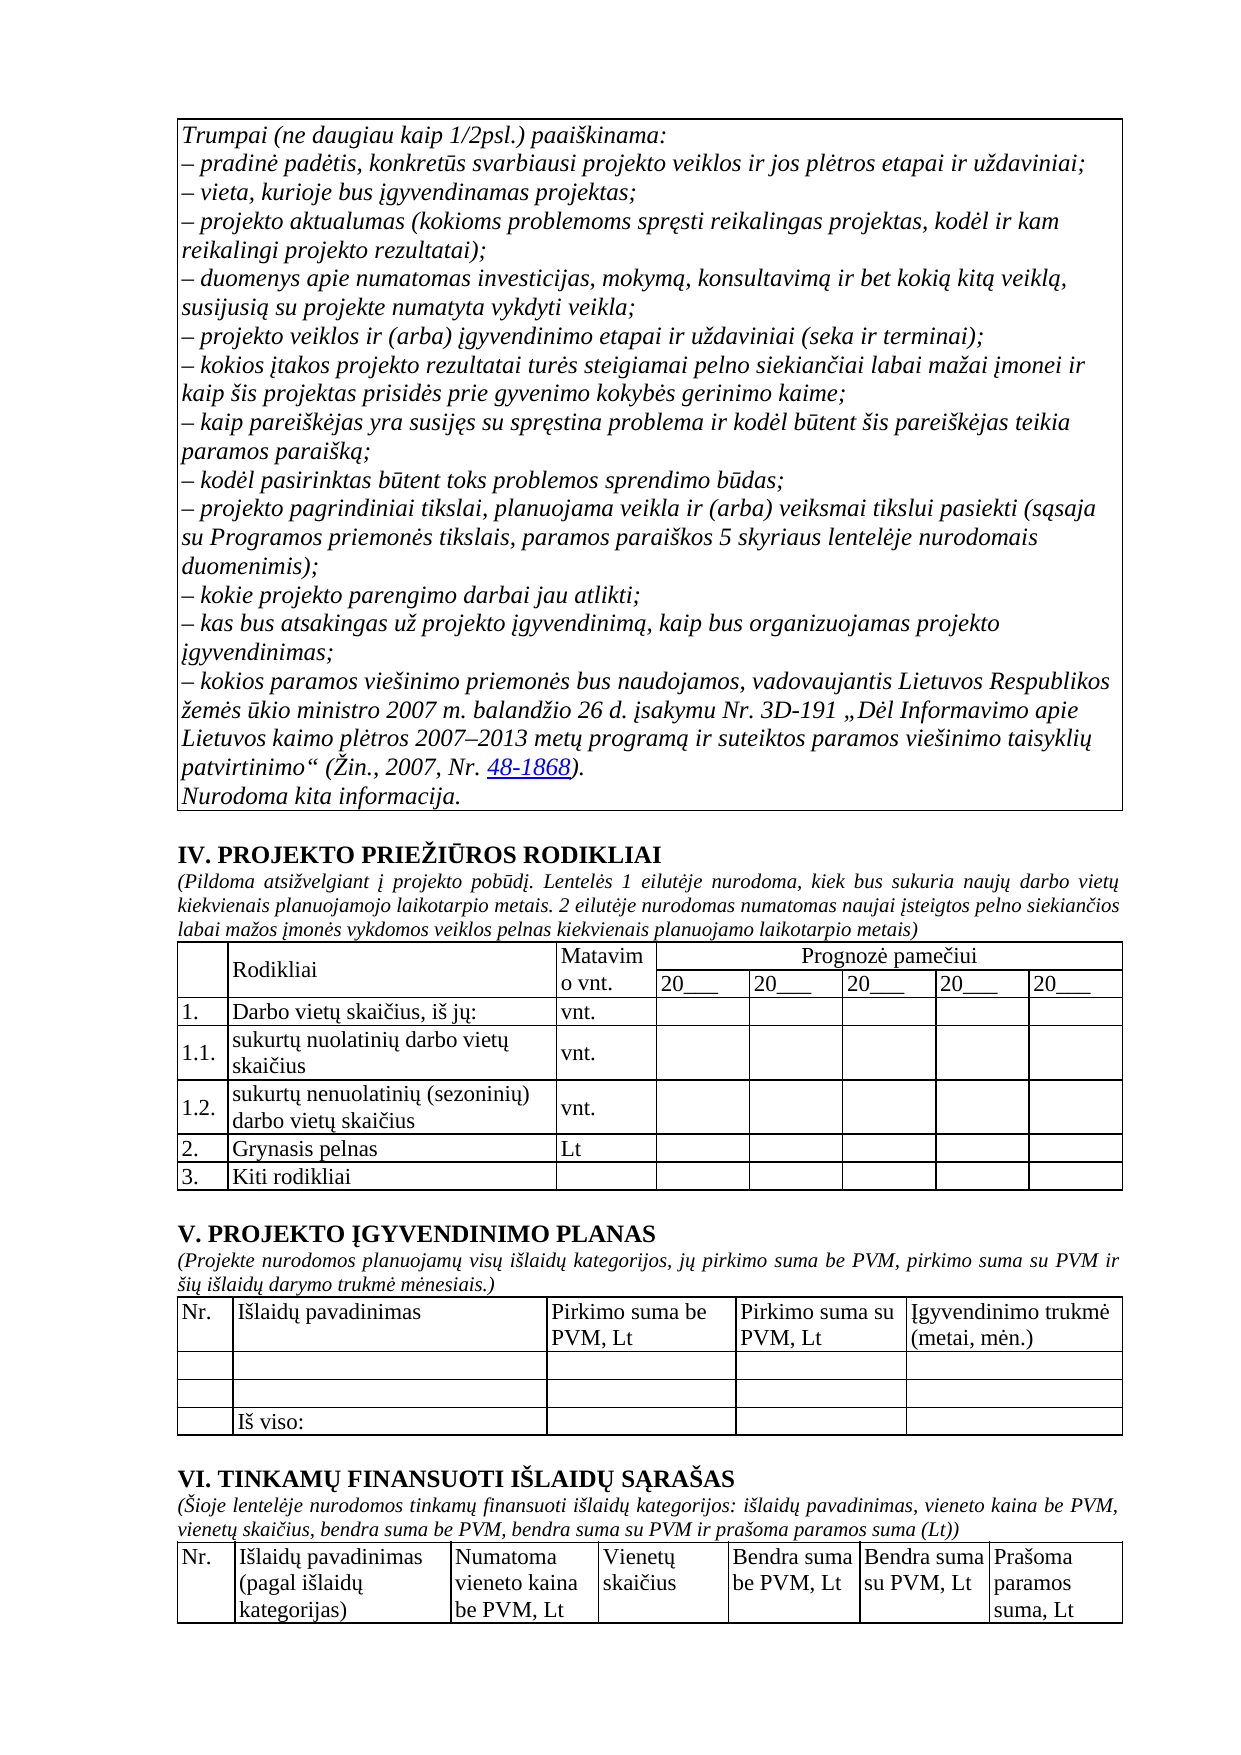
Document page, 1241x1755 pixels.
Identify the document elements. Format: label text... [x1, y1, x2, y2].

text VI. TINKAMŲ FINANSUOTI IŠLAIDŲ SĄRAŠAS [177, 1464, 1122, 1493]
table_cell [843, 1135, 847, 1161]
table_header Nr. [178, 1543, 234, 1622]
table_cell [907, 1380, 911, 1406]
table_cell [657, 1163, 661, 1189]
table_cell [1030, 1081, 1122, 1133]
table_cell 1.2. [178, 1081, 227, 1133]
table_cell [657, 1081, 749, 1133]
table_cell [1118, 1380, 1122, 1406]
table_cell 20___ [750, 971, 842, 997]
table_cell [657, 1135, 661, 1161]
table_cell [1118, 1163, 1122, 1189]
table_cell [843, 1081, 935, 1133]
table_cell [750, 1026, 842, 1079]
table_cell vnt. [557, 1026, 656, 1079]
text (Projekte nurodomos planuojamų visų išlaidų kategorijos, jų pirkimo suma be PVM, pirkimo suma su PVM ir šių išlaidų darymo trukmė mėnesiais.) [177, 1248, 1122, 1296]
table_cell [843, 998, 847, 1025]
table_header Bendra suma be PVM, Lt [729, 1543, 859, 1622]
table_cell [745, 1163, 749, 1189]
table_header [178, 943, 227, 997]
table_cell Lt [557, 1135, 561, 1161]
table_cell [907, 1352, 911, 1378]
table_cell [750, 998, 754, 1025]
table_cell [843, 1026, 935, 1079]
table_header Nr. [178, 1298, 232, 1351]
table_cell vnt. [557, 998, 561, 1025]
table_cell vnt. [652, 998, 656, 1025]
table_cell [838, 998, 842, 1025]
table_cell [745, 1135, 749, 1161]
table_cell [937, 1081, 1028, 1133]
table_cell [750, 1081, 842, 1133]
table_cell 20___ [843, 971, 935, 997]
table_cell [1118, 1352, 1122, 1378]
table_cell [1118, 1135, 1122, 1161]
table_cell [1118, 1408, 1122, 1434]
table_cell [937, 1026, 1028, 1079]
table_cell [902, 1408, 906, 1434]
text (Šioje lentelėje nurodomos tinkamų finansuoti išlaidų kategorijos: išlaidų pavadinimas, vieneto kaina be PVM, vienetų skaičius, bendra suma be PVM, bendra suma su PVM ir prašoma paramos suma (Lt)) [177, 1493, 1122, 1541]
table_header Vienetų skaičius [599, 1543, 728, 1622]
text (Pildoma atsižvelgiant į projekto pobūdį. Lentelės 1 eilutėje nurodoma, kiek bus sukuria naujų darbo vietų kiekvienais planuojamojo laikotarpio metais. 2 eilutėje nurodomas numatomas naujai įsteigtos pelno siekiančios labai mažos įmonės vykdomos veiklos pelnas kiekvienais planuojamo laikotarpio metais) [177, 869, 1122, 941]
table_cell 20___ [657, 971, 661, 997]
table_cell 1.1. [178, 1026, 227, 1079]
table_cell [657, 1026, 749, 1079]
table_cell 20___ [1030, 971, 1122, 997]
table_cell [750, 1135, 754, 1161]
text IV. PROJEKTO PRIEŽIŪROS RODIKLIAI [177, 840, 1122, 869]
table_header Bendra suma su PVM, Lt [861, 1543, 989, 1622]
table_cell [745, 998, 749, 1025]
table_cell [902, 1352, 906, 1378]
table_cell vnt. [557, 1081, 656, 1133]
table_header Rodikliai [229, 943, 556, 997]
table_cell [657, 998, 661, 1025]
table_cell 20___ [745, 971, 749, 997]
table_cell 20___ [937, 971, 1028, 997]
table_cell [838, 1163, 842, 1189]
table_cell [1118, 998, 1122, 1025]
table_cell [1030, 1026, 1122, 1079]
table_cell Lt [652, 1135, 656, 1161]
table_cell [652, 1163, 656, 1189]
table_cell [557, 1163, 561, 1189]
table_cell [907, 1408, 911, 1434]
table_cell [902, 1380, 906, 1406]
table_cell [843, 1163, 847, 1189]
table_header Išlaidų pavadinimas [234, 1298, 546, 1351]
text V. PROJEKTO ĮGYVENDINIMO PLANAS [177, 1219, 1122, 1248]
table_cell [838, 1135, 842, 1161]
table_header Matavimo vnt. [557, 943, 656, 997]
table_cell [750, 1163, 754, 1189]
